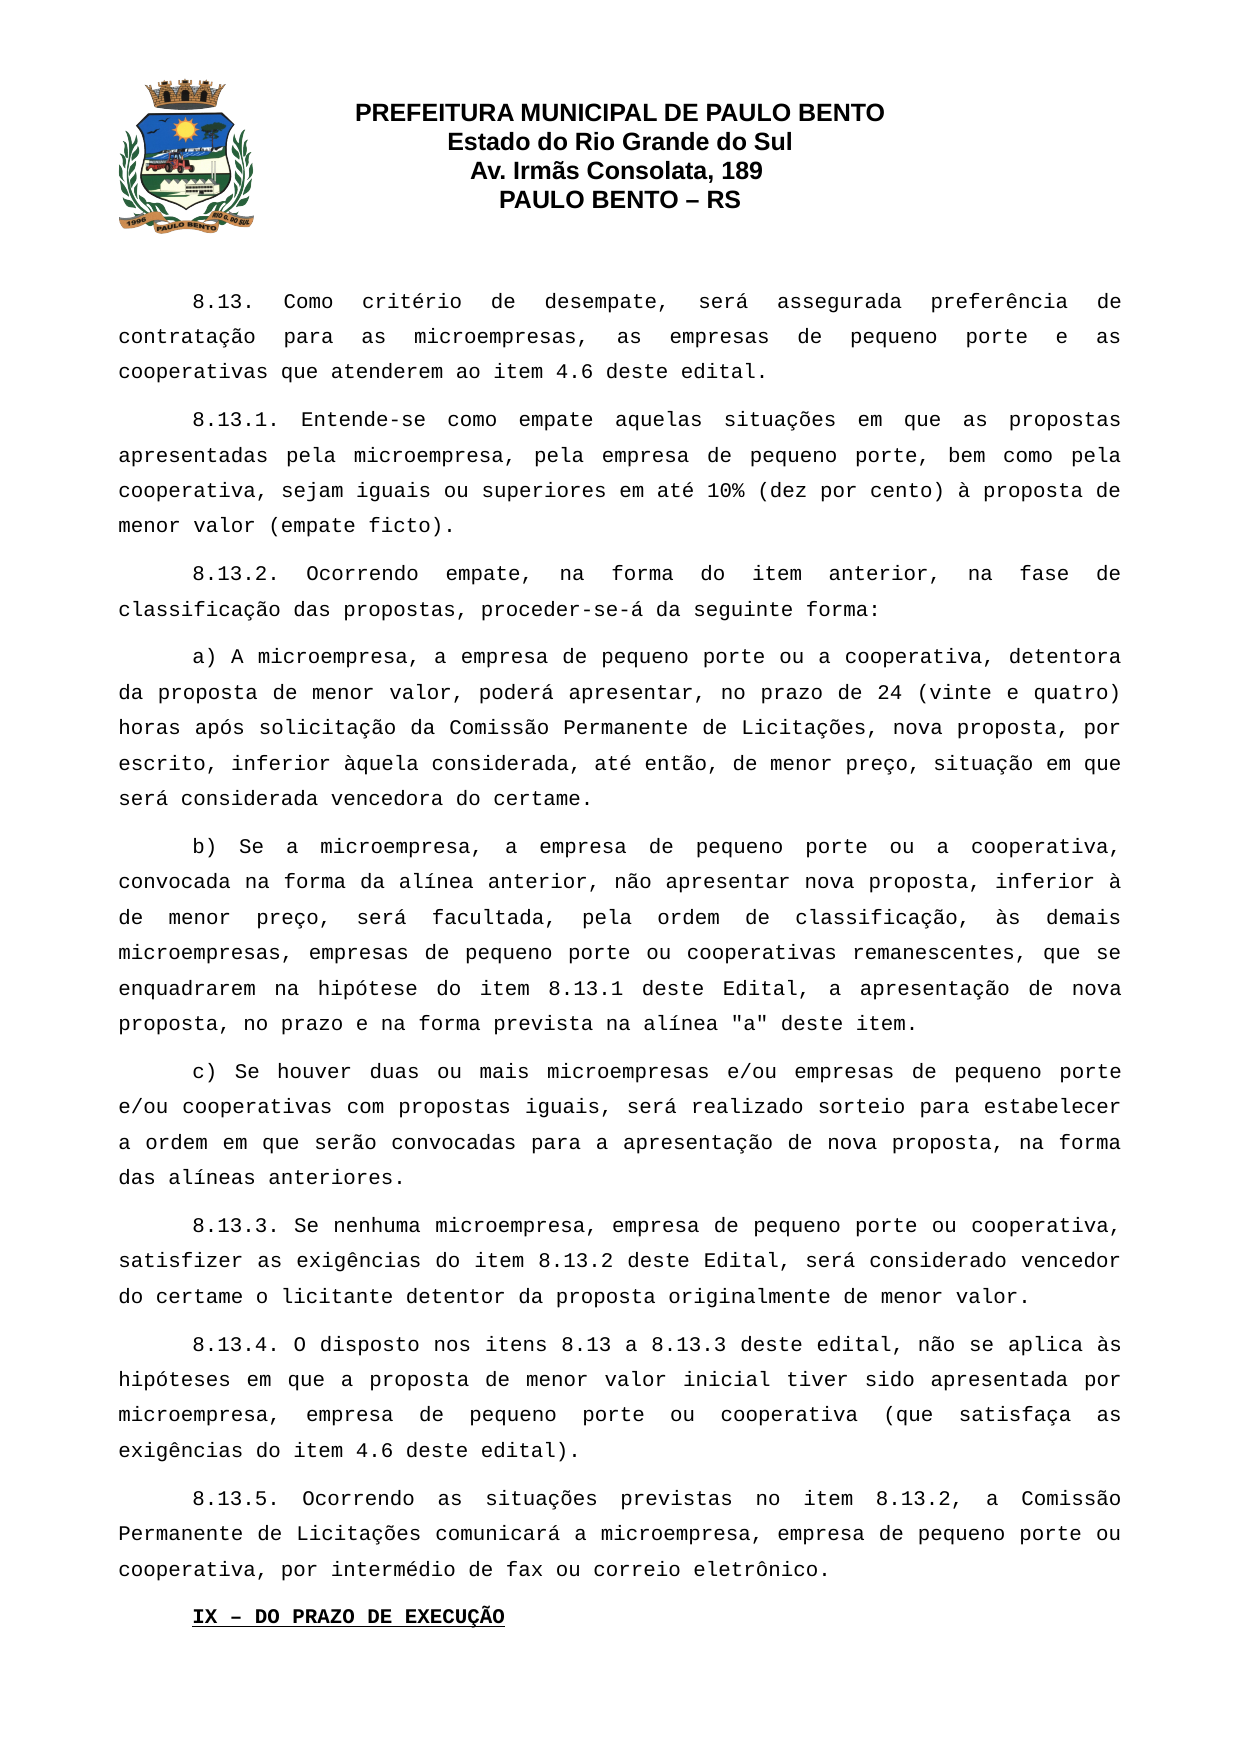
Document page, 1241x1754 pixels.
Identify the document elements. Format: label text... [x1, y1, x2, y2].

text a) A microempresa, a empresa de pequeno porte ou a cooperativa, detentora da proposta de menor valor, poderá apresentar, no prazo de 24 (vinte e quatro) horas após solicitação da Comissão Permanente de Licitações, nova proposta, por escrito, inferior àquela considerada, até então, de menor preço, situação em que será considerada vencedora do certame. [118, 647, 1122, 812]
text 8.13.4. O disposto nos itens 8.13 a 8.13.3 deste edital, não se aplica às hipóteses em que a proposta de menor valor inicial tiver sido apresentada por microempresa, empresa de pequeno porte ou cooperativa (que satisfaça as exigências do item 4.6 deste edital). [118, 1334, 1122, 1463]
text b) Se a microempresa, a empresa de pequeno porte ou a cooperativa, convocada na forma da alínea anterior, não apresentar nova proposta, inferior à de menor preço, será facultada, pela ordem de classificação, às demais microempresas, empresas de pequeno porte ou cooperativas remanescentes, que se enquadrarem na hipótese do item 8.13.1 deste Edital, a apresentação de nova proposta, no prazo e na forma prevista na alínea "a" deste item. [118, 836, 1122, 1037]
text 8.13.3. Se nenhuma microempresa, empresa de pequeno porte ou cooperativa, satisfizer as exigências do item 8.13.2 deste Edital, será considerado vencedor do certame o licitante detentor da proposta originalmente de menor valor. [118, 1215, 1122, 1309]
text c) Se houver duas ou mais microempresas e/ou empresas de pequeno porte e/ou cooperativas com propostas iguais, será realizado sorteio para estabelecer a ordem em que serão convocadas para a apresentação de nova proposta, na forma das alíneas anteriores. [118, 1061, 1122, 1191]
text 8.13.2. Ocorrendo empate, na forma do item anterior, na fase de classificação das propostas, proceder-se-á da seguinte forma: [118, 563, 1122, 622]
text 8.13.1. Entende-se como empate aquelas situações em que as propostas apresentadas pela microempresa, pela empresa de pequeno porte, bem como pela cooperativa, sejam iguais ou superiores em até 10% (dez por cento) à proposta de menor valor (empate ficto). [118, 409, 1122, 539]
picture [118, 78, 254, 234]
text 8.13. Como critério de desempate, será assegurada preferência de contratação para as microempresas, as empresas de pequeno porte e as cooperativas que atenderem ao item 4.6 deste edital. [118, 291, 1122, 385]
text IX – DO PRAZO DE EXECUÇÃO [118, 1606, 1122, 1630]
text 8.13.5. Ocorrendo as situações previstas no item 8.13.2, a Comissão Permanente de Licitações comunicará a microempresa, empresa de pequeno porte ou cooperativa, por intermédio de fax ou correio eletrônico. [118, 1488, 1122, 1582]
